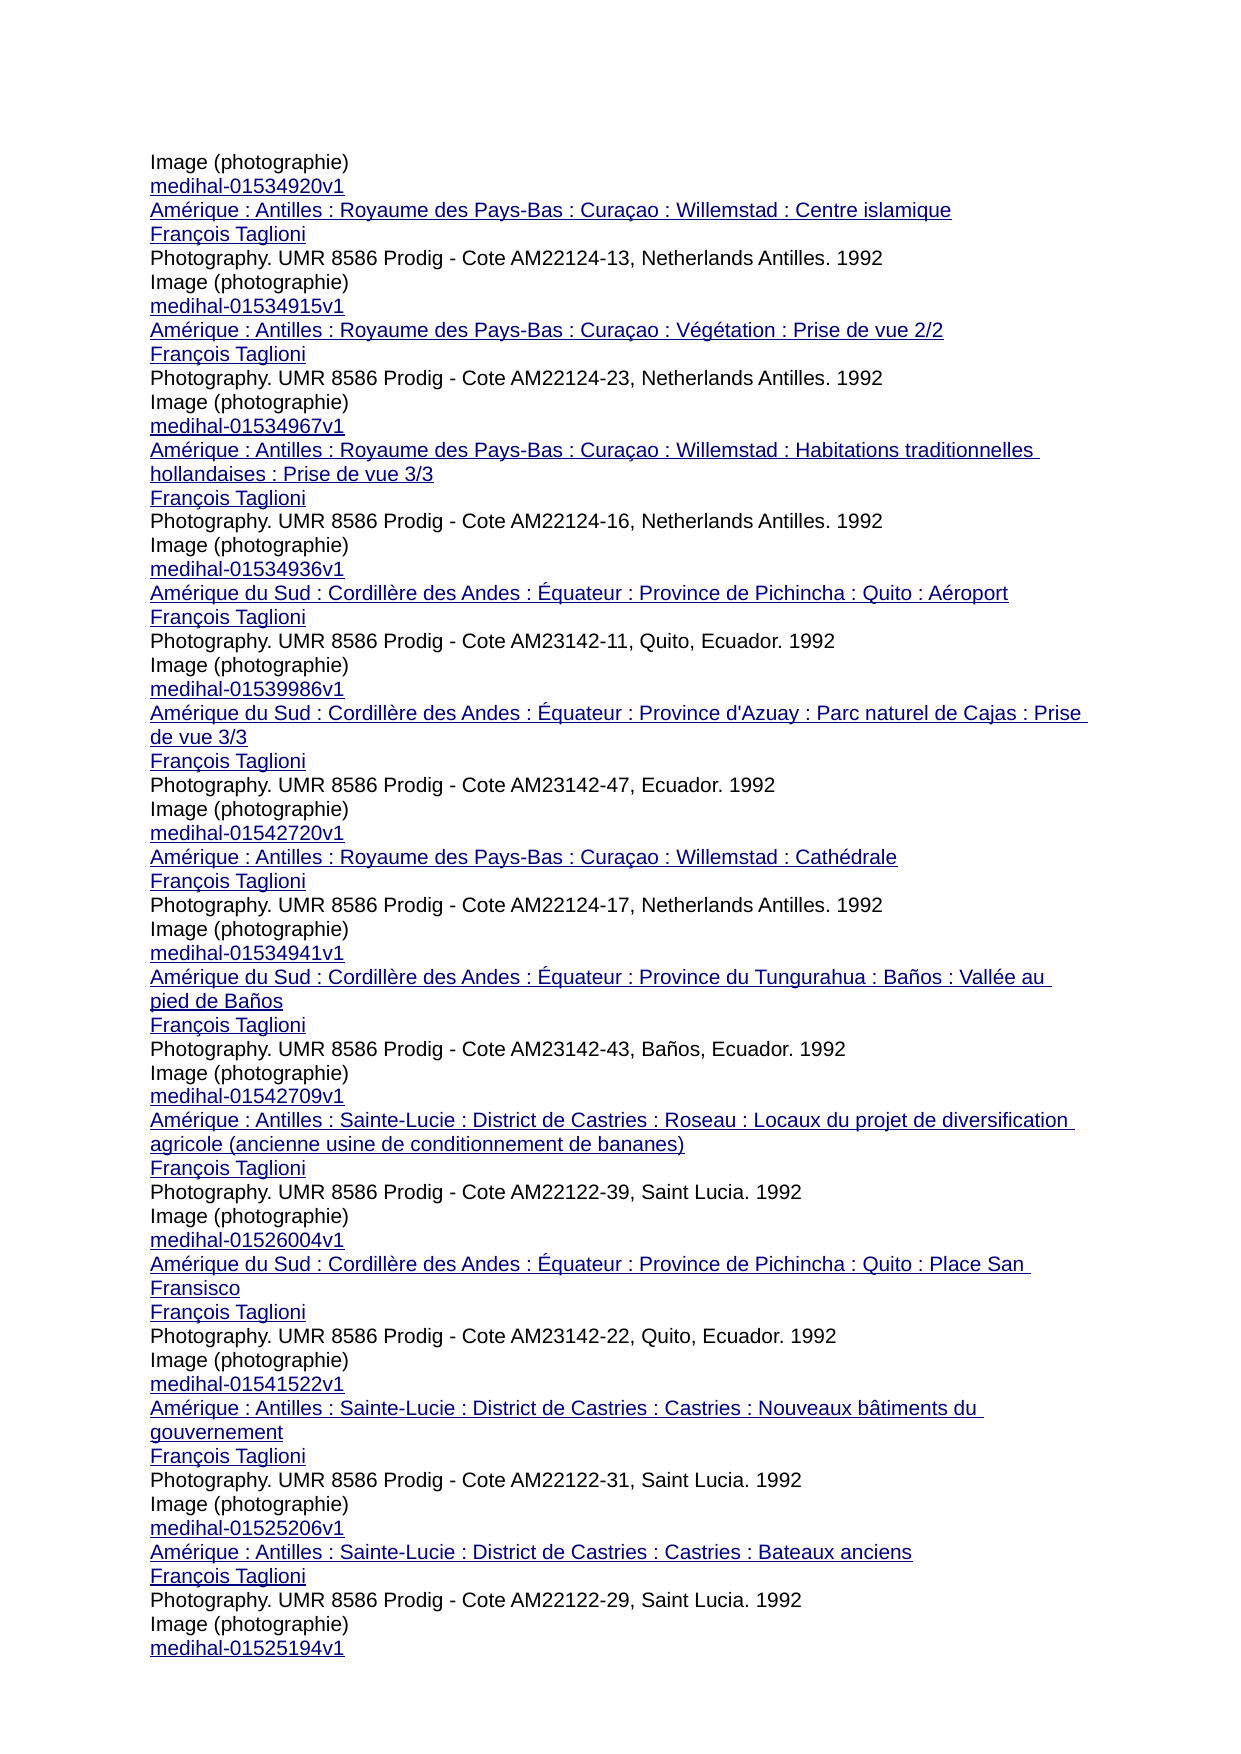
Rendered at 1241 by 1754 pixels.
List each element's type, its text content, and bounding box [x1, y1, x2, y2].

table_cell Amérique du Sud : Cordillère des Andes : Équateur : Province d'Azuay : Parc naturel de Cajas : Prise de vue 3/3 François Taglioni Photography. UMR 8586 Prodig - Cote AM23142-47, Ecuador. 1992 Image (photographie) medihal-01542720v1 [150, 701, 1090, 845]
table_cell Amérique : Antilles : Sainte-Lucie : District de Castries : Roseau : Locaux du projet de diversification agricole (ancienne usine de conditionnement de bananes) François Taglioni Photography. UMR 8586 Prodig - Cote AM22122-39, Saint Lucia. 1992 Image (photographie) medihal-01526004v1 [150, 1108, 1090, 1252]
table_cell Amérique du Sud : Cordillère des Andes : Équateur : Province de Pichincha : Quito : Aéroport François Taglioni Photography. UMR 8586 Prodig - Cote AM23142-11, Quito, Ecuador. 1992 Image (photographie) medihal-01539986v1 [150, 581, 1090, 701]
table_cell Amérique : Antilles : Royaume des Pays-Bas : Curaçao : Willemstad : Cathédrale François Taglioni Photography. UMR 8586 Prodig - Cote AM22124-17, Netherlands Antilles. 1992 Image (photographie) medihal-01534941v1 [150, 845, 1090, 964]
table_cell Amérique : Antilles : Sainte-Lucie : District de Castries : Castries : Nouveaux bâtiments du gouvernement François Taglioni Photography. UMR 8586 Prodig - Cote AM22122-31, Saint Lucia. 1992 Image (photographie) medihal-01525206v1 [150, 1396, 1090, 1539]
table_cell Amérique : Antilles : Royaume des Pays-Bas : Curaçao : Willemstad : Centre islamique François Taglioni Photography. UMR 8586 Prodig - Cote AM22124-13, Netherlands Antilles. 1992 Image (photographie) medihal-01534915v1 [150, 198, 1090, 318]
table_cell Image (photographie) medihal-01534920v1 [150, 150, 1090, 198]
table_cell Amérique : Antilles : Sainte-Lucie : District de Castries : Castries : Bateaux anciens François Taglioni Photography. UMR 8586 Prodig - Cote AM22122-29, Saint Lucia. 1992 Image (photographie) medihal-01525194v1 [150, 1540, 1090, 1659]
table_cell Amérique : Antilles : Royaume des Pays-Bas : Curaçao : Willemstad : Habitations traditionnelles hollandaises : Prise de vue 3/3 François Taglioni Photography. UMR 8586 Prodig - Cote AM22124-16, Netherlands Antilles. 1992 Image (photographie) medihal-01534936v1 [150, 438, 1090, 581]
table_cell Amérique du Sud : Cordillère des Andes : Équateur : Province du Tungurahua : Baños : Vallée au pied de Baños François Taglioni Photography. UMR 8586 Prodig - Cote AM23142-43, Baños, Ecuador. 1992 Image (photographie) medihal-01542709v1 [150, 965, 1090, 1108]
table_cell Amérique : Antilles : Royaume des Pays-Bas : Curaçao : Végétation : Prise de vue 2/2 François Taglioni Photography. UMR 8586 Prodig - Cote AM22124-23, Netherlands Antilles. 1992 Image (photographie) medihal-01534967v1 [150, 318, 1090, 437]
table_cell Amérique du Sud : Cordillère des Andes : Équateur : Province de Pichincha : Quito : Place San Fransisco François Taglioni Photography. UMR 8586 Prodig - Cote AM23142-22, Quito, Ecuador. 1992 Image (photographie) medihal-01541522v1 [150, 1252, 1090, 1396]
